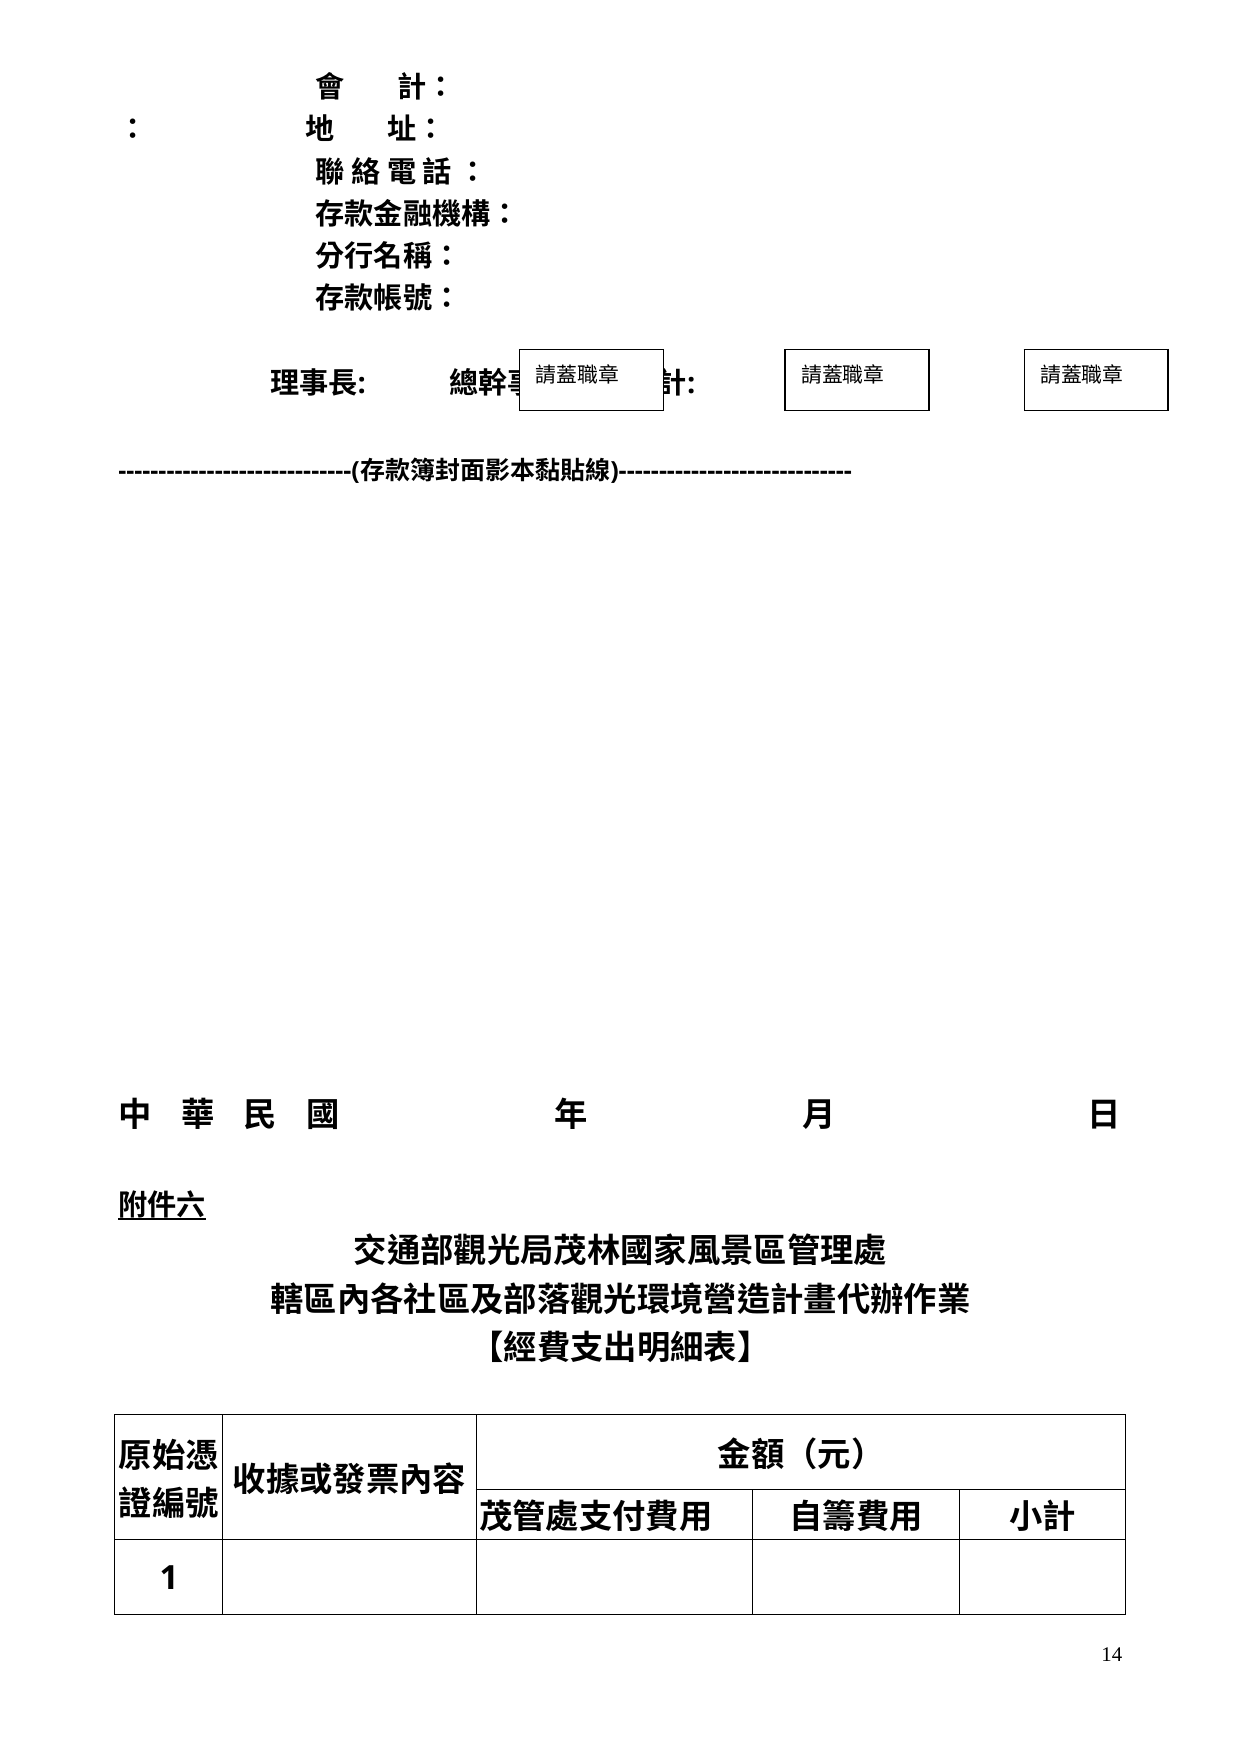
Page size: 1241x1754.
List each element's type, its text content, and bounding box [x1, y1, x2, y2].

text 中華民國 年 月 日 [118, 1088, 1122, 1136]
text 【經費支出明細表】 [118, 1321, 1122, 1369]
table_cell [753, 1540, 959, 1613]
table_cell [477, 1540, 752, 1613]
text 請蓋職章 [801, 358, 913, 388]
text 附件六 [118, 1182, 1122, 1224]
table_cell 茂管處支付費用 [477, 1490, 752, 1538]
text 交通部觀光局茂林國家風景區管理處 [118, 1224, 1122, 1272]
text 理事長: 總幹事: 會計: [118, 360, 519, 402]
table_cell 小計 [960, 1490, 1125, 1538]
text 分行名稱： [118, 233, 1122, 275]
text -----------------------------(存款簿封面影本黏貼線)----------------------------- [118, 450, 1122, 486]
table_header 收據或發票內容 [223, 1415, 476, 1538]
table_header 金額（元） [477, 1415, 1125, 1489]
text 請蓋職章 [1040, 358, 1152, 388]
table_cell [223, 1540, 476, 1613]
text 存款金融機構： [118, 191, 1122, 233]
text 請蓋職章 [535, 358, 647, 388]
table_cell [960, 1540, 1125, 1613]
text 存款帳號： [118, 275, 1122, 317]
table_header 原始憑 證編號 [115, 1415, 222, 1538]
text ： 地 址： [118, 106, 1122, 148]
table_cell 1 [115, 1540, 222, 1613]
table_cell 自籌費用 [753, 1490, 959, 1538]
text 轄區內各社區及部落觀光環境營造計畫代辦作業 [118, 1272, 1122, 1321]
text 會 計： [118, 64, 1122, 106]
text 聯 絡 電 話 ： [118, 148, 1122, 191]
text 理事長: 總幹事: 會計: [664, 360, 784, 402]
text 理事長: 總幹事: 會計: [930, 360, 1023, 402]
